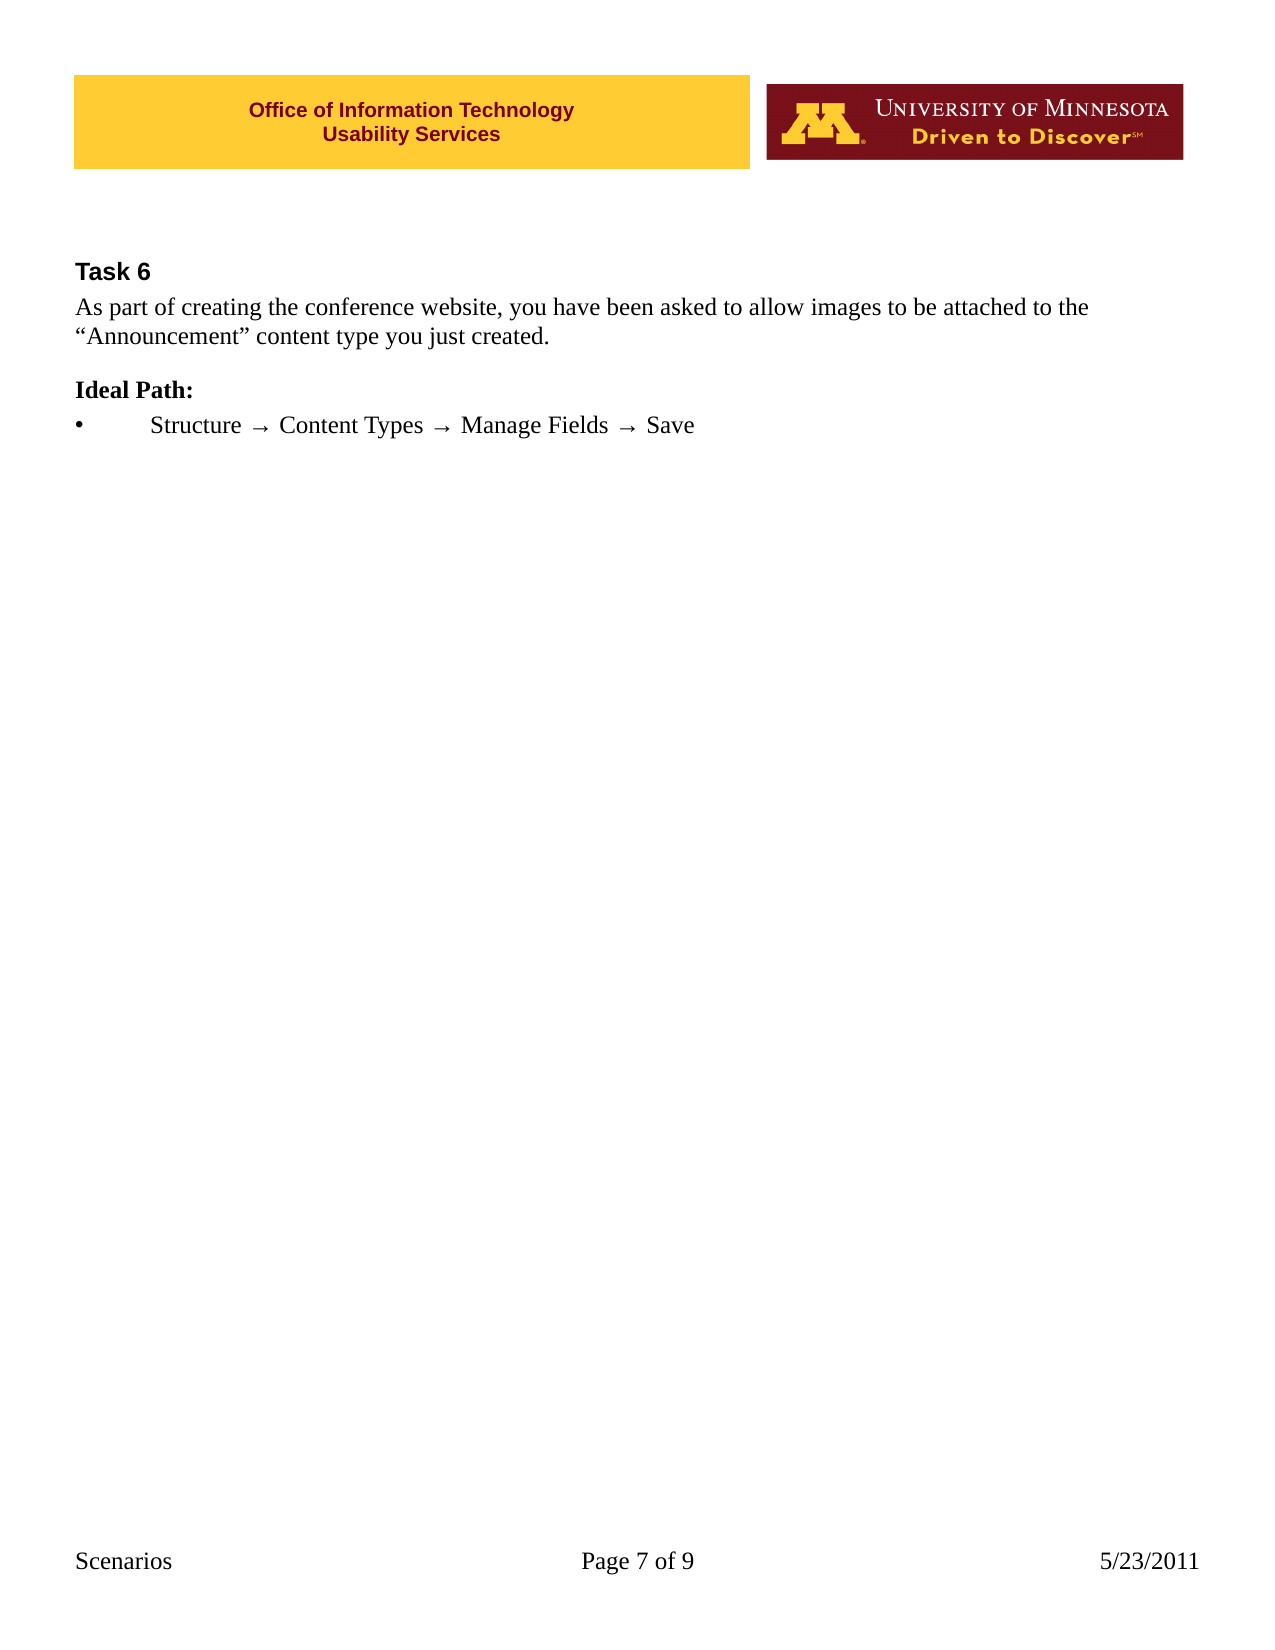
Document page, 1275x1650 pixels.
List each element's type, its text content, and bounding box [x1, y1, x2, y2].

subtitle Task 6 [75, 257, 1200, 286]
picture [766, 84, 1184, 160]
list Structure → Content Types → Manage Fields → Save [75, 410, 1200, 439]
subtitle Ideal Path: [75, 375, 1200, 404]
text As part of creating the conference website, you have been asked to allow images to be attached to the “Announcement” content type you just created. [75, 292, 1200, 350]
